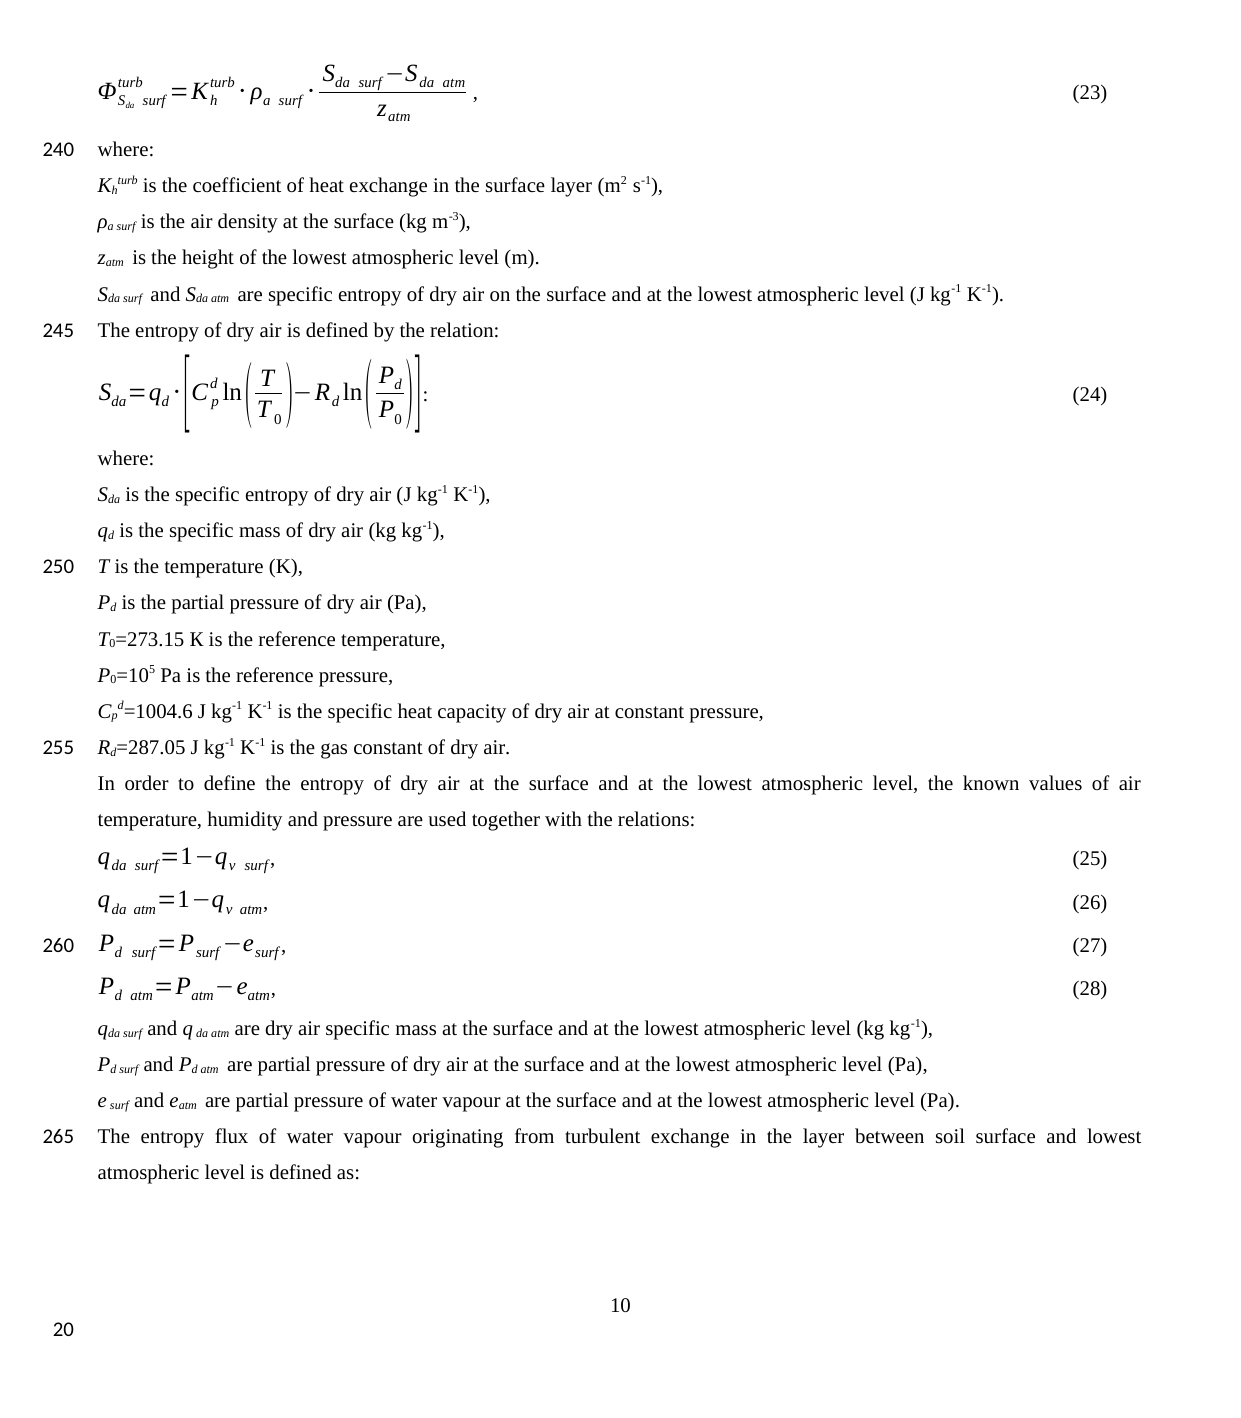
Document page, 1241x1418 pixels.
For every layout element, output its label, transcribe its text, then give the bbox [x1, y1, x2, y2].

text where: [97, 137, 1143, 161]
text , (23) [97, 59, 1143, 125]
text Sda surf and Sda atm are specific entropy of dry air on the surface and at the lowest atmospheric level (J kg-1 K-1). [97, 282, 1143, 306]
text where: [97, 446, 1143, 470]
text , (26) [97, 886, 1143, 917]
text Khturb is the coefficient of heat exchange in the surface layer (m2 s-1), [97, 173, 1143, 197]
text zatm is the height of the lowest atmospheric level (m). [97, 246, 1143, 269]
text , (27) [97, 929, 1143, 961]
text qda surf and q da atm are dry air specific mass at the surface and at the lowest atmospheric level (kg kg-1), [97, 1016, 1143, 1040]
text Cpd=1004.6 J kg-1 K-1 is the specific heat capacity of dry air at constant pressure, [97, 698, 1143, 723]
text P0=105 Pa is the reference pressure, [97, 662, 1143, 687]
text ρa surf is the air density at the surface (kg m-3), [97, 209, 1143, 233]
text , (28) [97, 973, 1143, 1004]
text e surf and eatm are partial pressure of water vapour at the surface and at the lowest atmospheric level (Pa). [97, 1088, 1143, 1112]
text T is the temperature (K), [97, 554, 1143, 578]
text T0=273.15 К is the reference temperature, [97, 626, 1143, 651]
text The entropy flux of water vapour originating from turbulent exchange in the layer between soil surface and lowest atmospheric level is defined as: [97, 1124, 1143, 1184]
text Pd surf and Pd atm are partial pressure of dry air at the surface and at the lowest atmospheric level (Pa), [97, 1052, 1143, 1076]
text , (25) [97, 843, 1143, 874]
text : (24) [97, 354, 1143, 434]
text Sda is the specific entropy of dry air (J kg-1 K-1), [97, 482, 1143, 506]
text The entropy of dry air is defined by the relation: [97, 318, 1143, 342]
text qd is the specific mass of dry air (kg kg-1), [97, 518, 1143, 542]
text In order to define the entropy of dry air at the surface and at the lowest atmospheric level, the known values of air temperature, humidity and pressure are used together with the relations: [97, 771, 1143, 831]
text Pd is the partial pressure of dry air (Pa), [97, 590, 1143, 614]
text Rd=287.05 J kg-1 K-1 is the gas constant of dry air. [97, 734, 1143, 759]
